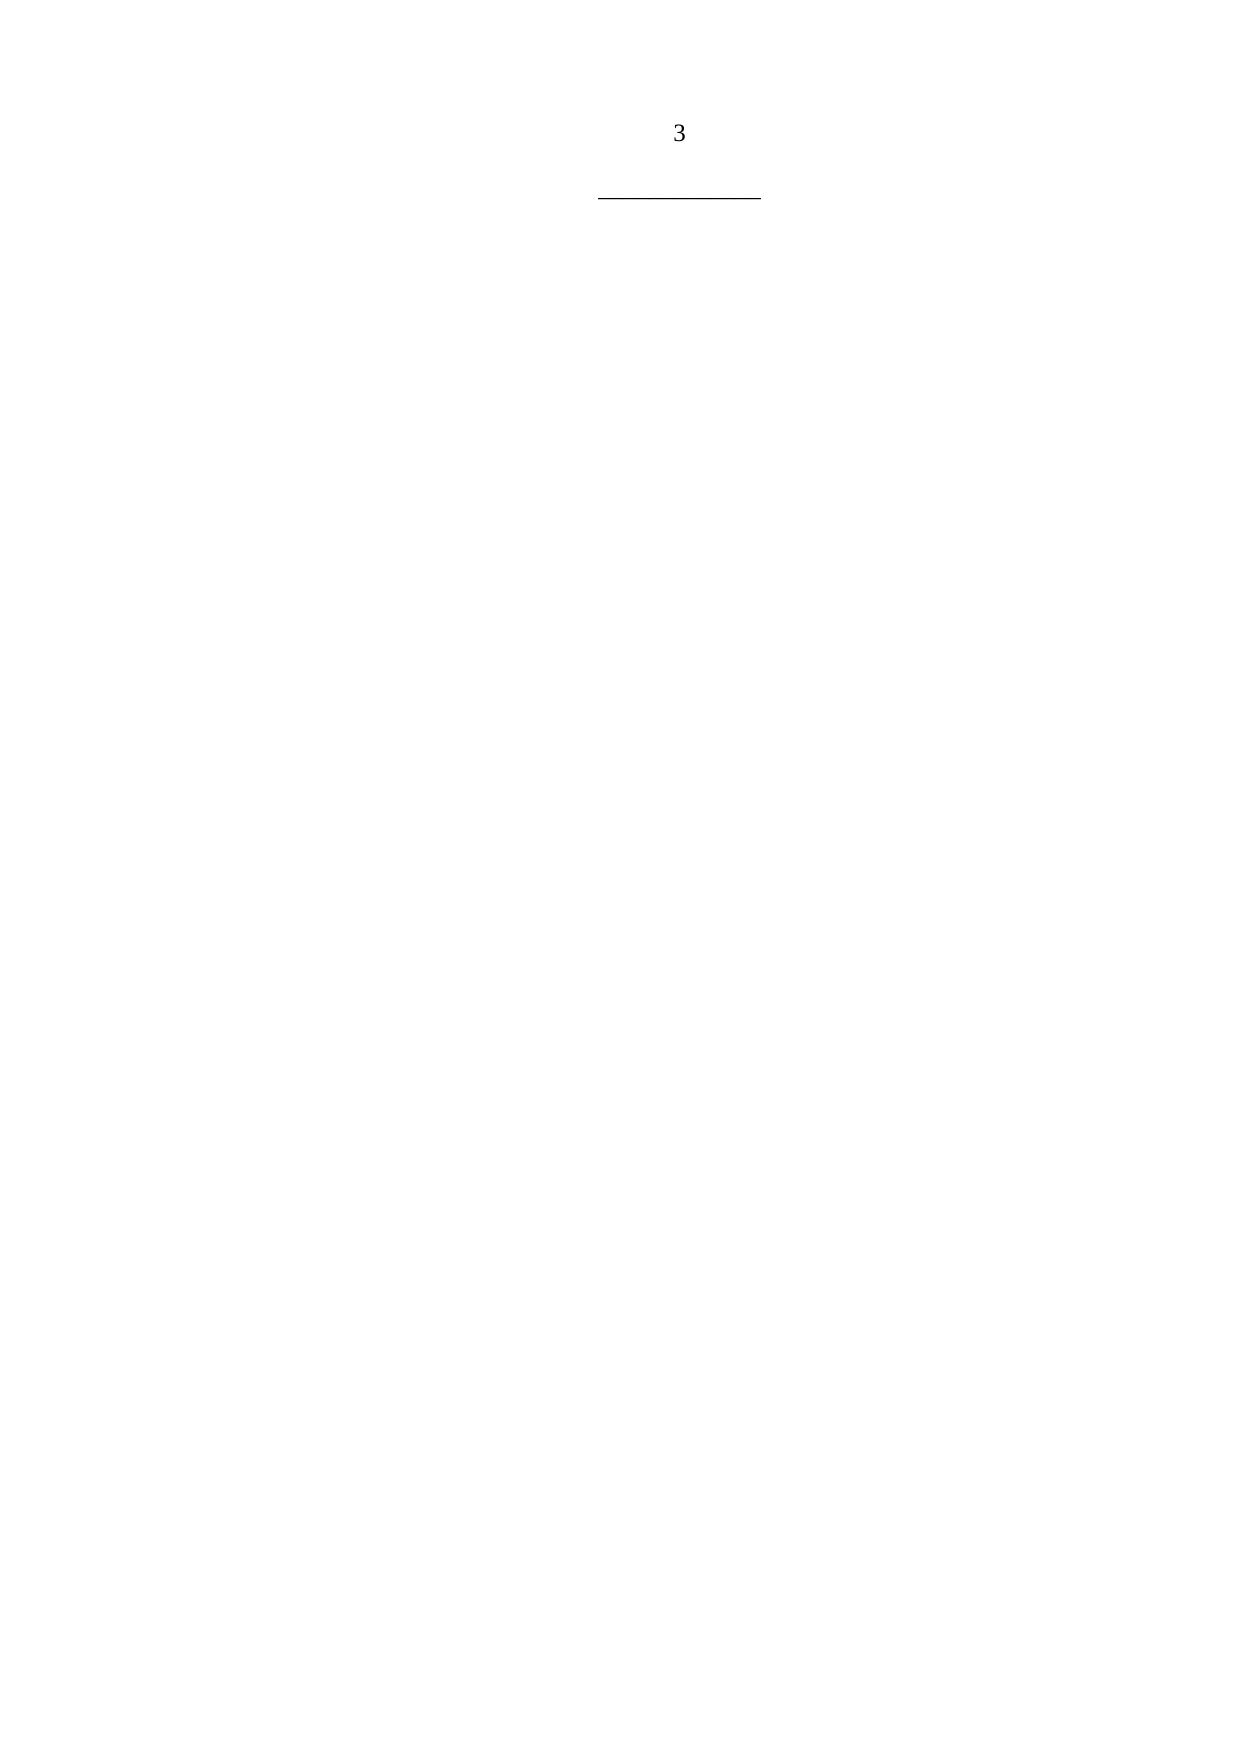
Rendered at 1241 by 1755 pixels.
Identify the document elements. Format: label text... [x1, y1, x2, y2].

text _____________ [177, 173, 1181, 202]
